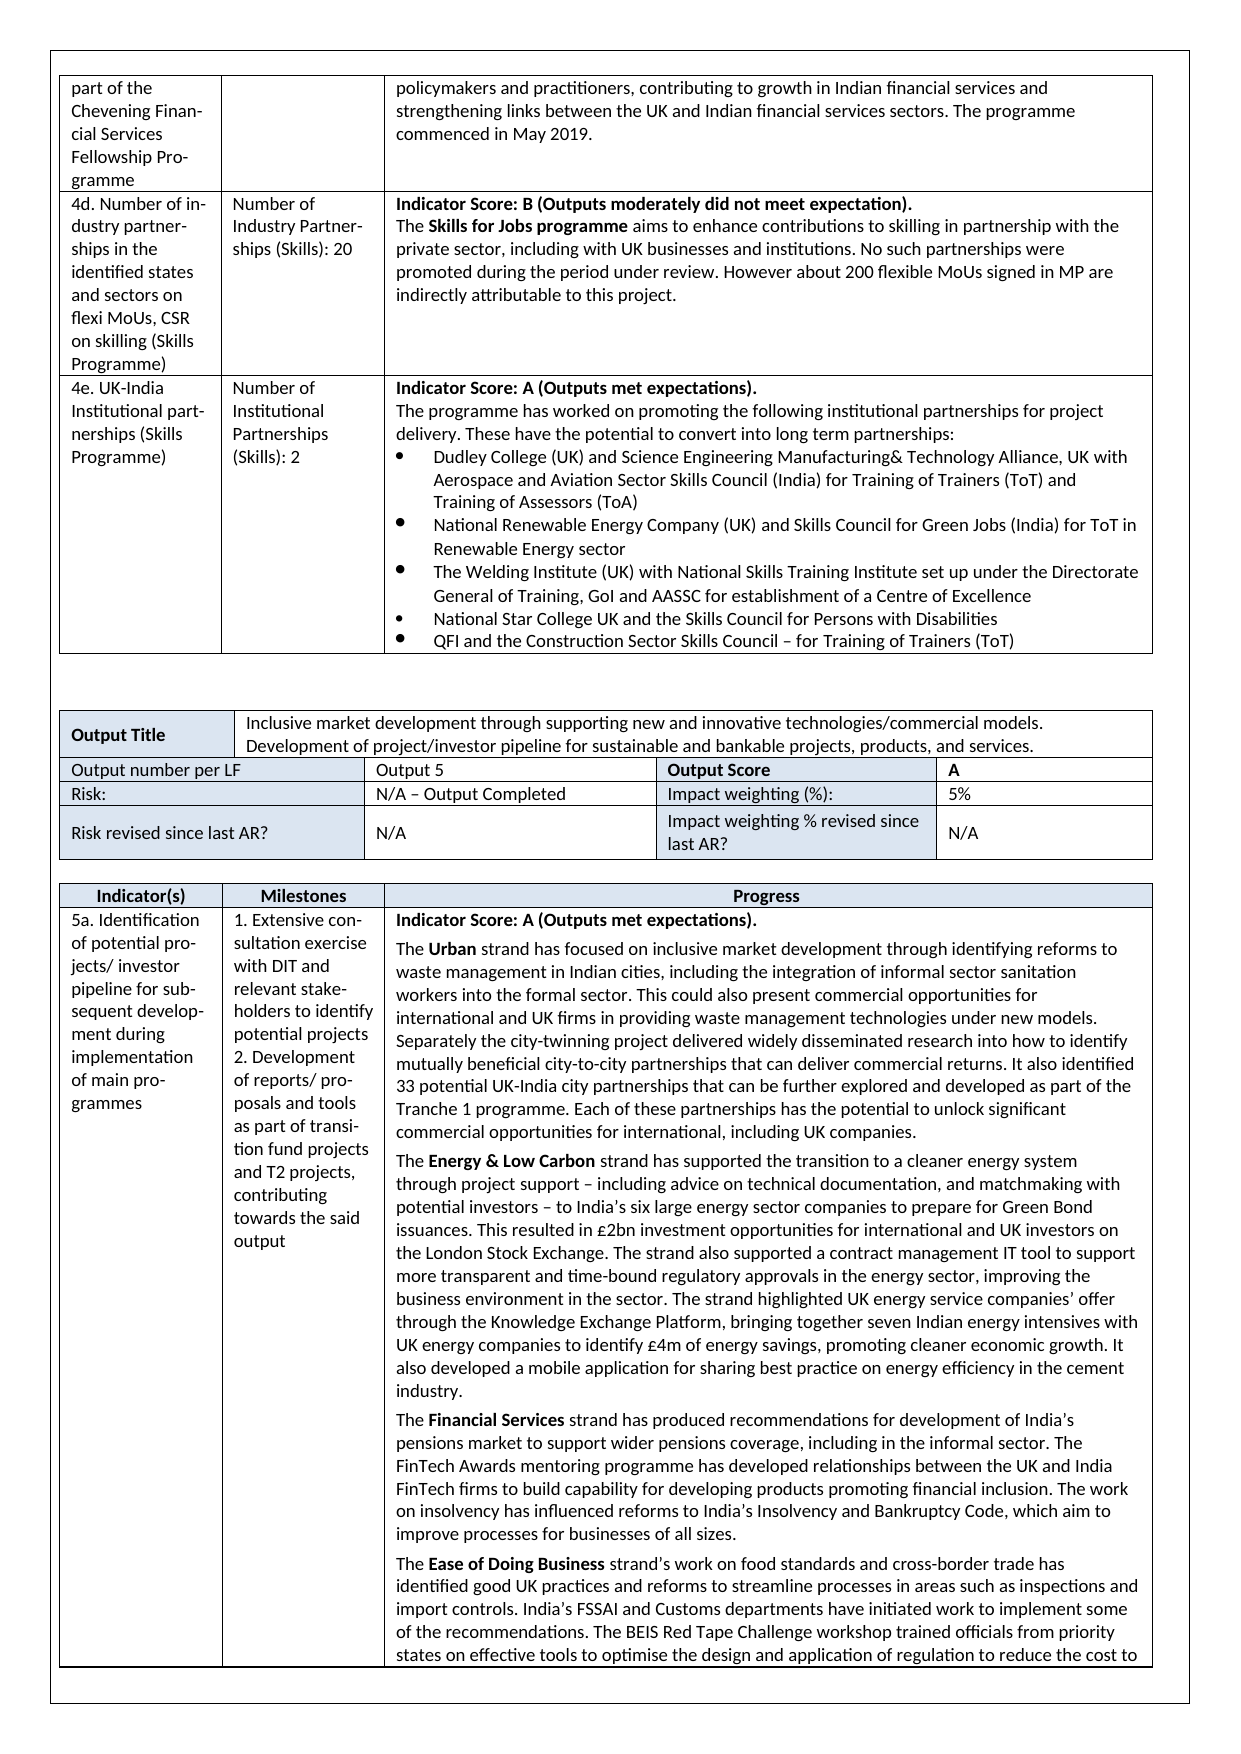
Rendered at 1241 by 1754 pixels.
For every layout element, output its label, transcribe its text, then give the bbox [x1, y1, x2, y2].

table_cell Risk: [60, 782, 364, 805]
table_cell A [937, 758, 1152, 781]
table_header Indicator(s) [60, 884, 222, 907]
table_cell Risk revised since last AR? [60, 806, 364, 859]
table_cell 5a. Identification of potential pro­jects/ investor pipeline for sub­sequent develop­ment during implementation of main pro­grammes [60, 908, 222, 1666]
table_cell Indicator Score: A (Outputs met expectations). The programme has worked on promoting the following institutional partnerships for project delivery. These have the potential to convert into long term partnerships: Dudley College (UK) and Science Engineering Manufacturing& Technology Alliance, UK with Aerospace and Aviation Sector Skills Council (India) for Training of Trainers (ToT) and Training of Assessors (ToA) National Renewable Energy Company (UK) and Skills Council for Green Jobs (India) for ToT in Renewable Energy sector The Welding Institute (UK) with National Skills Training Institute set up under the Directorate General of Training, GoI and AASSC for establishment of a Centre of Excellence National Star College UK and the Skills Council for Persons with Disabilities QFI and the Construction Sector Skills Council – for Training of Trainers (ToT) [385, 376, 1152, 653]
table_cell Indicator Score: A (Outputs met expectations). The Urban strand has focused on inclusive market development through identifying reforms to waste management in Indian cities, including the integration of informal sector sanitation workers into the formal sector. This could also present commercial opportunities for international and UK firms in providing waste management technologies under new models. Separately the city-twinning project delivered widely disseminated research into how to identify mutually beneficial city-to-city partnerships that can deliver commercial returns. It also identified 33 potential UK-India city partnerships that can be further explored and developed as part of the Tranche 1 programme. Each of these partnerships has the potential to unlock significant commercial opportunities for international, including UK companies. The Energy & Low Carbon strand has supported the transition to a cleaner energy system through project support – including advice on technical documentation, and matchmaking with potential investors – to India’s six large energy sector companies to prepare for Green Bond issuances. This resulted in £2bn investment opportunities for international and UK investors on the London Stock Exchange. The strand also supported a contract management IT tool to support more transparent and time-bound regulatory approvals in the energy sector, improving the business environment in the sector. The strand highlighted UK energy service companies’ offer through the Knowledge Exchange Platform, bringing together seven Indian energy intensives with UK energy companies to identify £4m of energy savings, promoting cleaner economic growth. It also developed a mobile application for sharing best practice on energy efficiency in the cement industry. The Financial Services strand has produced recommendations for development of India’s pensions market to support wider pensions coverage, including in the informal sector. The FinTech Awards mentoring programme has developed relationships between the UK and India FinTech firms to build capability for developing products promoting financial inclusion. The work on insolvency has influenced reforms to India’s Insolvency and Bankruptcy Code, which aim to improve processes for businesses of all sizes. The Ease of Doing Business strand’s work on food standards and cross-border trade has identified good UK practices and reforms to streamline processes in areas such as inspections and import controls. India’s FSSAI and Customs departments have initiated work to implement some of the recommendations. The BEIS Red Tape Challenge workshop trained officials from priority states on effective tools to optimise the design and application of regulation to reduce the cost to [385, 908, 1152, 1666]
table_cell 1. Extensive con­sultation exercise with DIT and relevant stake­holders to identify potential projects 2. Development of reports/ pro­posals and tools as part of transi­tion fund projects and T2 projects, contributing towards the said output [223, 908, 384, 1666]
table_cell N/A [937, 806, 1152, 859]
table_cell 4d. Number of in­dustry part­ner­ships in the identified states and sectors on flexi MoUs, CSR on skilling (Skills Programme) [60, 192, 221, 375]
table_cell Number of Institutional Partnerships (Skills): 2 [222, 376, 384, 653]
table_header Output Title [60, 711, 234, 757]
table_cell N/A – Output Completed [365, 782, 656, 805]
table_header Inclusive market development through supporting new and innovative technologies/commercial models. Development of project/investor pipeline for sustainable and bankable projects, products, and services. [235, 711, 1152, 757]
table_cell Number of Industry Part­ner­ships (Skills): 20 [222, 192, 384, 375]
table_cell 5% [937, 782, 1152, 805]
table_cell Output 5 [365, 758, 656, 781]
table_cell Impact weighting % revised since last AR? [657, 806, 936, 859]
table_cell part of the Chevening Finan­cial Services Fellowship Pro­gramme [60, 76, 221, 191]
table_cell Indicator Score: B (Outputs moderately did not meet expectation). The Skills for Jobs programme aims to enhance contributions to skilling in partnership with the private sector, including with UK businesses and institutions. No such partnerships were promoted during the period under review. However about 200 flexible MoUs signed in MP are indirectly attributable to this project. [385, 192, 1152, 375]
table_cell Output number per LF [60, 758, 364, 781]
table_header Progress [385, 884, 1152, 907]
table_cell N/A [365, 806, 656, 859]
table_cell [222, 76, 384, 191]
table_cell 4e. UK-India Institutional part­nerships (Skills Programme) [60, 376, 221, 653]
table_cell Impact weighting (%): [657, 782, 936, 805]
table_header Milestones [223, 884, 384, 907]
table_cell policymakers and practitioners, contributing to growth in Indian financial services and strengthening links between the UK and Indian financial services sectors. The programme commenced in May 2019. [385, 76, 1152, 191]
table_cell Output Score [657, 758, 936, 781]
